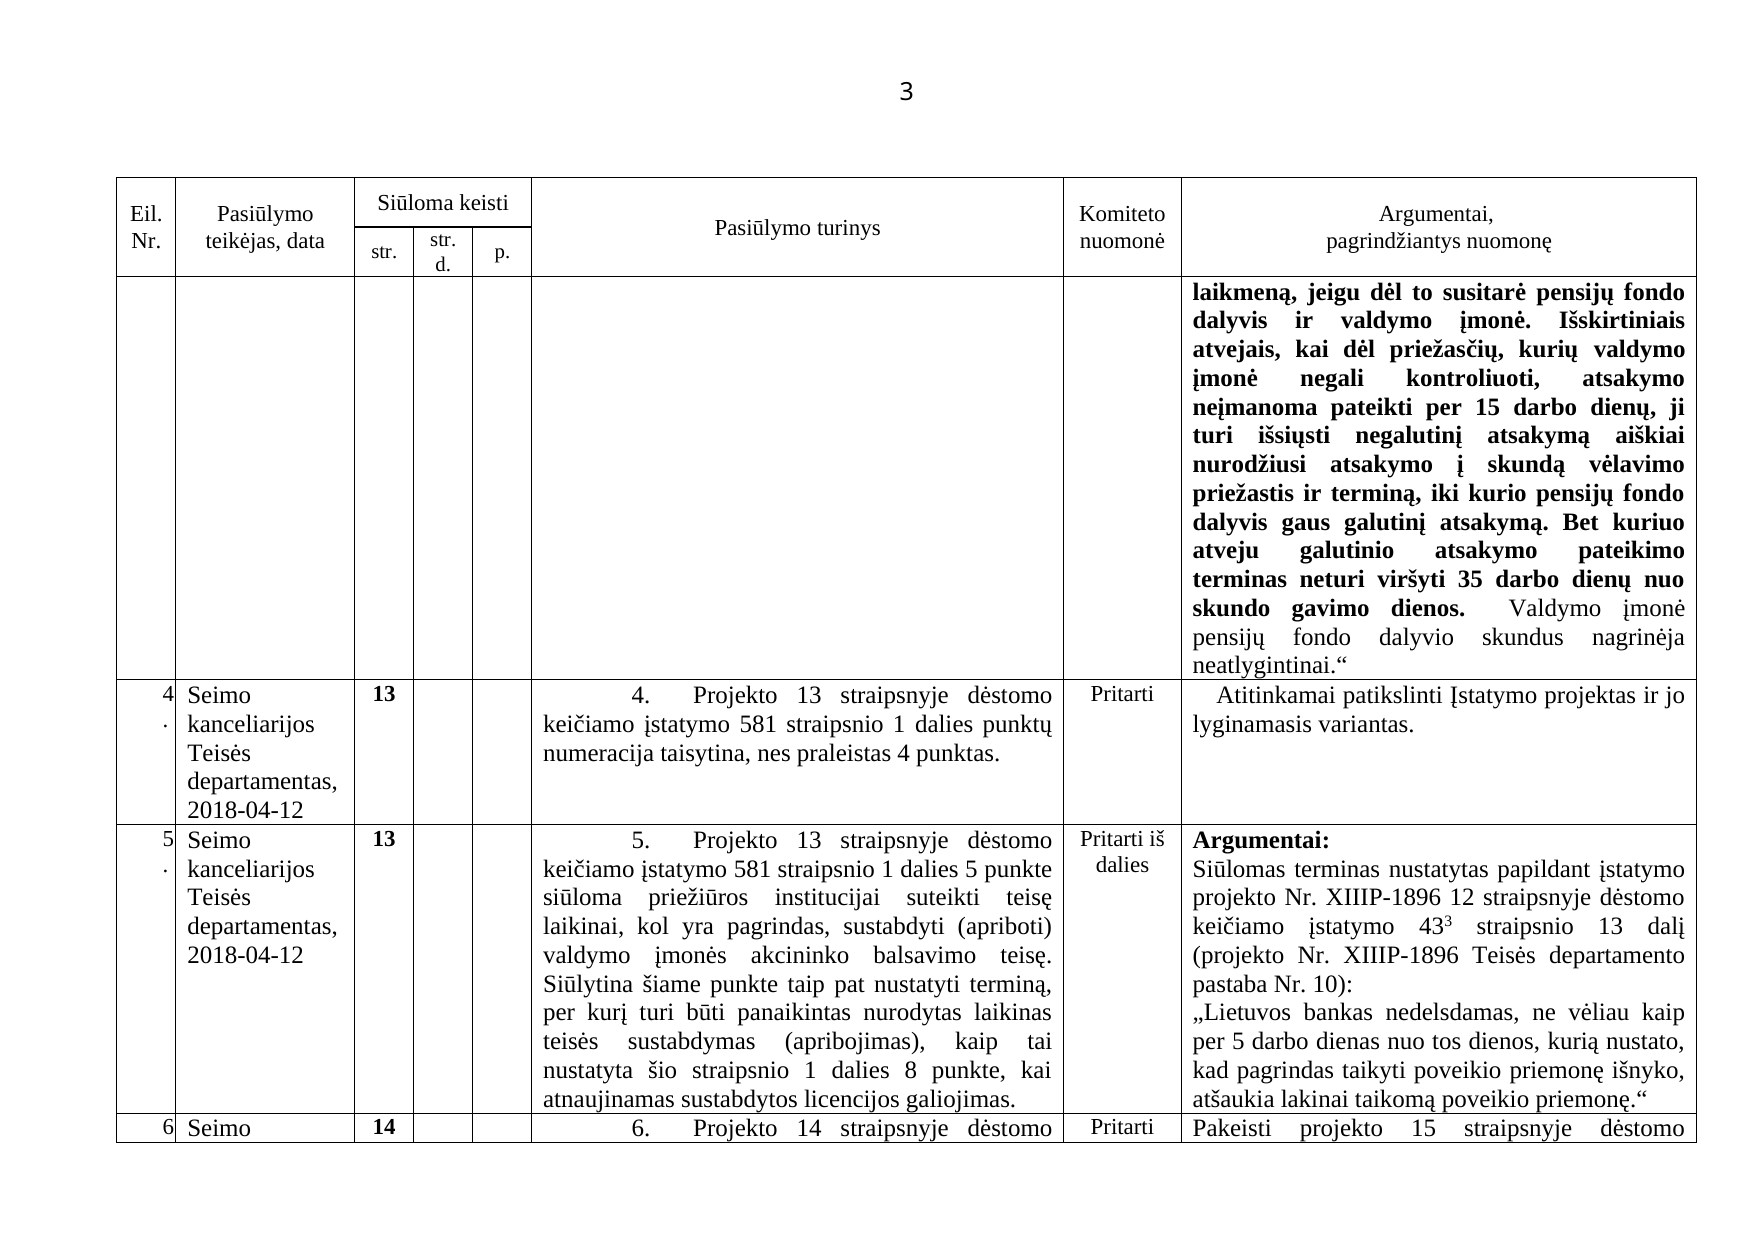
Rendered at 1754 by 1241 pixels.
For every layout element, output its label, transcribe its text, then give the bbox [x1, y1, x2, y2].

table_cell [1064, 277, 1181, 679]
table_cell laikmeną, jeigu dėl to susitarė pensijų fondo dalyvis ir valdymo įmonė. Išskirtiniais atvejais, kai dėl priežasčių, kurių valdymo įmonė negali kontroliuoti, atsakymo neįmanoma pateikti per 15 darbo dienų, ji turi išsiųsti negalutinį atsakymą aiškiai nurodžiusi atsakymo į skundą vėlavimo priežastis ir terminą, iki kurio pensijų fondo dalyvis gaus galutinį atsakymą. Bet kuriuo atveju galutinio atsakymo pateikimo terminas neturi viršyti 35 darbo dienų nuo skundo gavimo dienos. Valdymo įmonė pensijų fondo dalyvio skundus nagrinėja neatlygintinai.“ [1182, 277, 1696, 679]
table_cell [117, 825, 175, 1112]
table_header Siūloma keisti [355, 178, 531, 226]
table_header Pasiūlymo teikėjas, data [176, 178, 354, 276]
table_cell [532, 277, 1063, 679]
table_cell Seimo kanceliarijos Teisės departamentas, 2018-04-12 [176, 825, 354, 1112]
table_cell Pritarti iš dalies [1064, 825, 1181, 1112]
table_cell [414, 1114, 472, 1142]
table_header Eil. Nr. [117, 178, 175, 276]
table_cell 4. Projekto 13 straipsnyje dėstomo keičiamo įstatymo 581 straipsnio 1 dalies punktų numeracija taisytina, nes praleistas 4 punktas. [532, 680, 1063, 824]
table_cell 14 [355, 1114, 413, 1142]
table_cell Seimo kanceliarijos Teisės departamentas, 2018-04-12 [176, 680, 354, 824]
table_cell 6. Projekto 14 straipsnyje dėstomo [532, 1114, 1063, 1142]
table_cell [414, 825, 472, 1112]
table_cell [473, 825, 531, 1112]
table_cell Pritarti [1064, 1114, 1181, 1142]
table_cell p. [473, 228, 531, 276]
table_cell str. d. [414, 228, 472, 276]
table_header Pasiūlymo turinys [532, 178, 1063, 276]
table_cell [176, 277, 354, 679]
table_cell 5. Projekto 13 straipsnyje dėstomo keičiamo įstatymo 581 straipsnio 1 dalies 5 punkte siūloma priežiūros institucijai suteikti teisę laikinai, kol yra pagrindas, sustabdyti (apriboti) valdymo įmonės akcininko balsavimo teisę. Siūlytina šiame punkte taip pat nustatyti terminą, per kurį turi būti panaikintas nurodytas laikinas teisės sustabdymas (apribojimas), kaip tai nustatyta šio straipsnio 1 dalies 8 punkte, kai atnaujinamas sustabdytos licencijos galiojimas. [532, 825, 1063, 1112]
table_cell [117, 680, 175, 824]
table_cell [355, 277, 413, 679]
table_cell Argumentai: Siūlomas terminas nustatytas papildant įstatymo projekto Nr. XIIIP-1896 12 straipsnyje dėstomo keičiamo įstatymo 433 straipsnio 13 dalį (projekto Nr. XIIIP-1896 Teisės departamento pastaba Nr. 10): „Lietuvos bankas nedelsdamas, ne vėliau kaip per 5 darbo dienas nuo tos dienos, kurią nustato, kad pagrindas taikyti poveikio priemonę išnyko, atšaukia lakinai taikomą poveikio priemonę.“ [1182, 825, 1696, 1112]
table_cell Seimo [176, 1114, 354, 1142]
table_cell [117, 277, 175, 679]
table_cell [473, 1114, 531, 1142]
table_cell str. [355, 228, 413, 276]
table_cell [473, 680, 531, 824]
table_cell [414, 277, 472, 679]
table_cell [117, 1114, 175, 1142]
table_header Komiteto nuomonė [1064, 178, 1181, 276]
table_cell 13 [355, 825, 413, 1112]
table_cell [473, 277, 531, 679]
table_cell Pakeisti projekto 15 straipsnyje dėstomo [1182, 1114, 1696, 1142]
table_cell Pritarti [1064, 680, 1181, 824]
table_header Argumentai, pagrindžiantys nuomonę [1182, 178, 1696, 276]
table_cell 13 [355, 680, 413, 824]
table_cell [414, 680, 472, 824]
table_cell Atitinkamai patikslinti Įstatymo projektas ir jo lyginamasis variantas. [1182, 680, 1696, 824]
